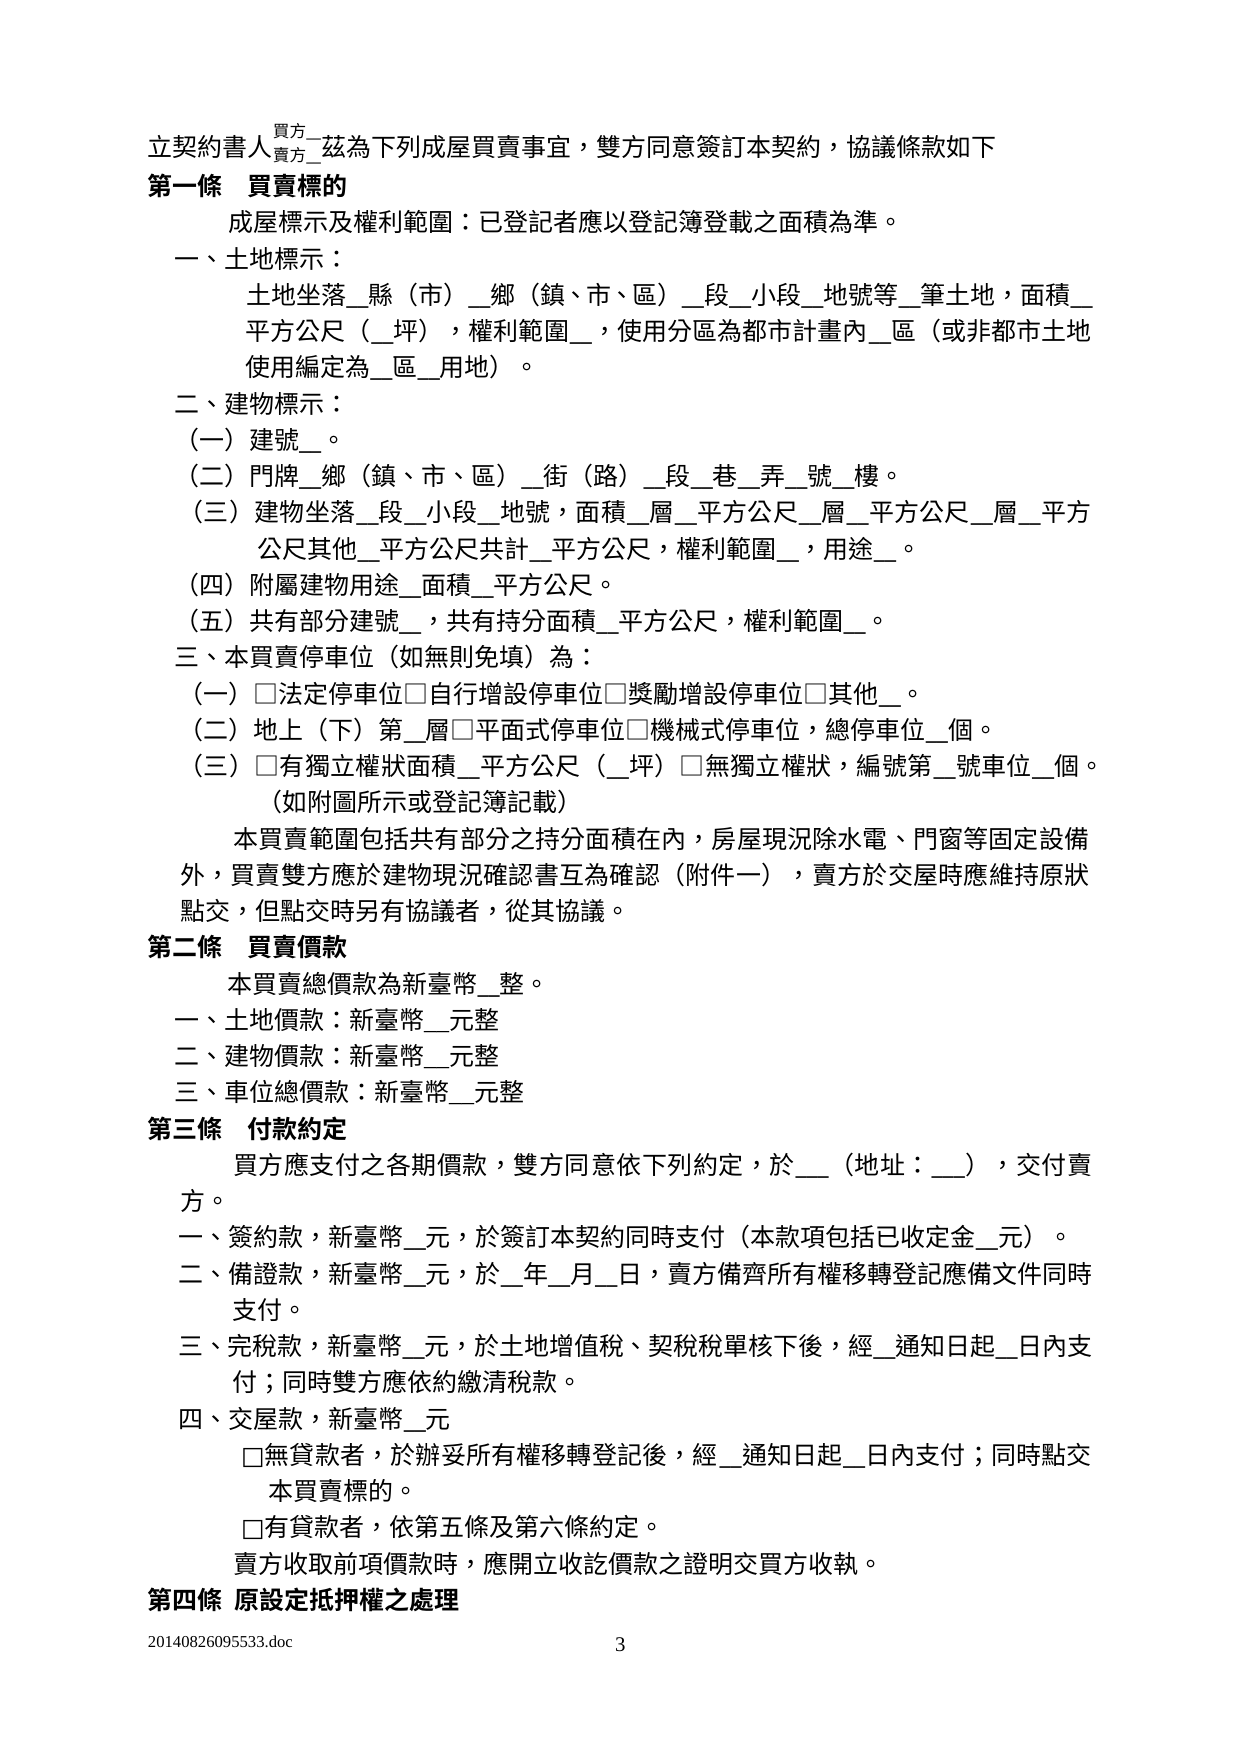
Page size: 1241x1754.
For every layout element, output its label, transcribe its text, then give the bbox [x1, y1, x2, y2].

text 第一條 買賣標的 [148, 167, 1092, 203]
text 本買賣總價款為新臺幣__整。 [180, 964, 1092, 1000]
text 二、備證款，新臺幣__元，於__年__月__日，賣方備齊所有權移轉登記應備文件同時支付。 [178, 1254, 1092, 1327]
text 賣方收取前項價款時，應開立收訖價款之證明交買方收執。 [180, 1544, 1092, 1580]
text （五）共有部分建號__，共有持分面積__平方公尺，權利範圍__。 [148, 602, 1092, 638]
text （一）□法定停車位□自行增設停車位□獎勵增設停車位□其他__。 [178, 674, 1092, 710]
text （四）附屬建物用途__面積__平方公尺。 [148, 565, 1092, 602]
text 二、建物價款：新臺幣__元整 [148, 1037, 1092, 1073]
text □有貸款者，依第五條及第六條約定。 [241, 1508, 1092, 1544]
text 一、簽約款，新臺幣__元，於簽訂本契約同時支付（本款項包括已收定金__元）。 [178, 1218, 1092, 1254]
text （二）地上（下）第__層□平面式停車位□機械式停車位，總停車位__個。 [178, 710, 1092, 747]
text （二）門牌__鄉（鎮、市、區）__街（路）__段__巷__弄__號__樓。 [148, 457, 1092, 493]
text □無貸款者，於辦妥所有權移轉登記後，經__通知日起__日內支付；同時點交本買賣標的。 [241, 1435, 1092, 1508]
text 三、完稅款，新臺幣__元，於土地增值稅、契稅稅單核下後，經__通知日起__日內支付；同時雙方應依約繳清稅款。 [178, 1327, 1092, 1399]
text （一）建號__。 [148, 420, 1092, 457]
text 三、本買賣停車位（如無則免填）為： [148, 638, 1092, 674]
text 土地坐落__縣（市）__鄉（鎮、市、區）__段__小段__地號等__筆土地，面積__平方公尺（__坪），權利範圍__，使用分區為都市計畫內__區（或非都市土地使用編定為__區__用地）。 [245, 275, 1092, 384]
text 一、土地標示： [148, 239, 1092, 275]
text 買方應支付之各期價款，雙方同意依下列約定，於___（地址：___），交付賣方。 [180, 1145, 1092, 1218]
text 第三條 付款約定 [148, 1109, 1092, 1145]
text 一、土地價款：新臺幣__元整 [148, 1000, 1092, 1037]
text 第四條 原設定抵押權之處理 [148, 1580, 1092, 1617]
text 本買賣範圍包括共有部分之持分面積在內，房屋現況除水電、門窗等固定設備外，買賣雙方應於建物現況確認書互為確認（附件一），賣方於交屋時應維持原狀點交，但點交時另有協議者，從其協議。 [180, 819, 1092, 928]
text 成屋標示及權利範圍：已登記者應以登記簿登載之面積為準。 [147, 203, 1092, 239]
text 立契約書人買方__賣方__茲為下列成屋買賣事宜，雙方同意簽訂本契約，協議條款如下 [148, 118, 1092, 167]
text 第二條 買賣價款 [148, 928, 1092, 964]
text （三）建物坐落__段__小段__地號，面積__層__平方公尺__層__平方公尺__層__平方公尺其他__平方公尺共計__平方公尺，權利範圍__，用途__。 [178, 493, 1092, 565]
text 二、建物標示： [148, 384, 1092, 420]
text 三、車位總價款：新臺幣__元整 [148, 1073, 1092, 1109]
text 四、交屋款，新臺幣__元 [178, 1399, 1092, 1435]
text （三）□有獨立權狀面積__平方公尺（__坪）□無獨立權狀，編號第__號車位__個。（如附圖所示或登記簿記載） [178, 747, 1092, 819]
